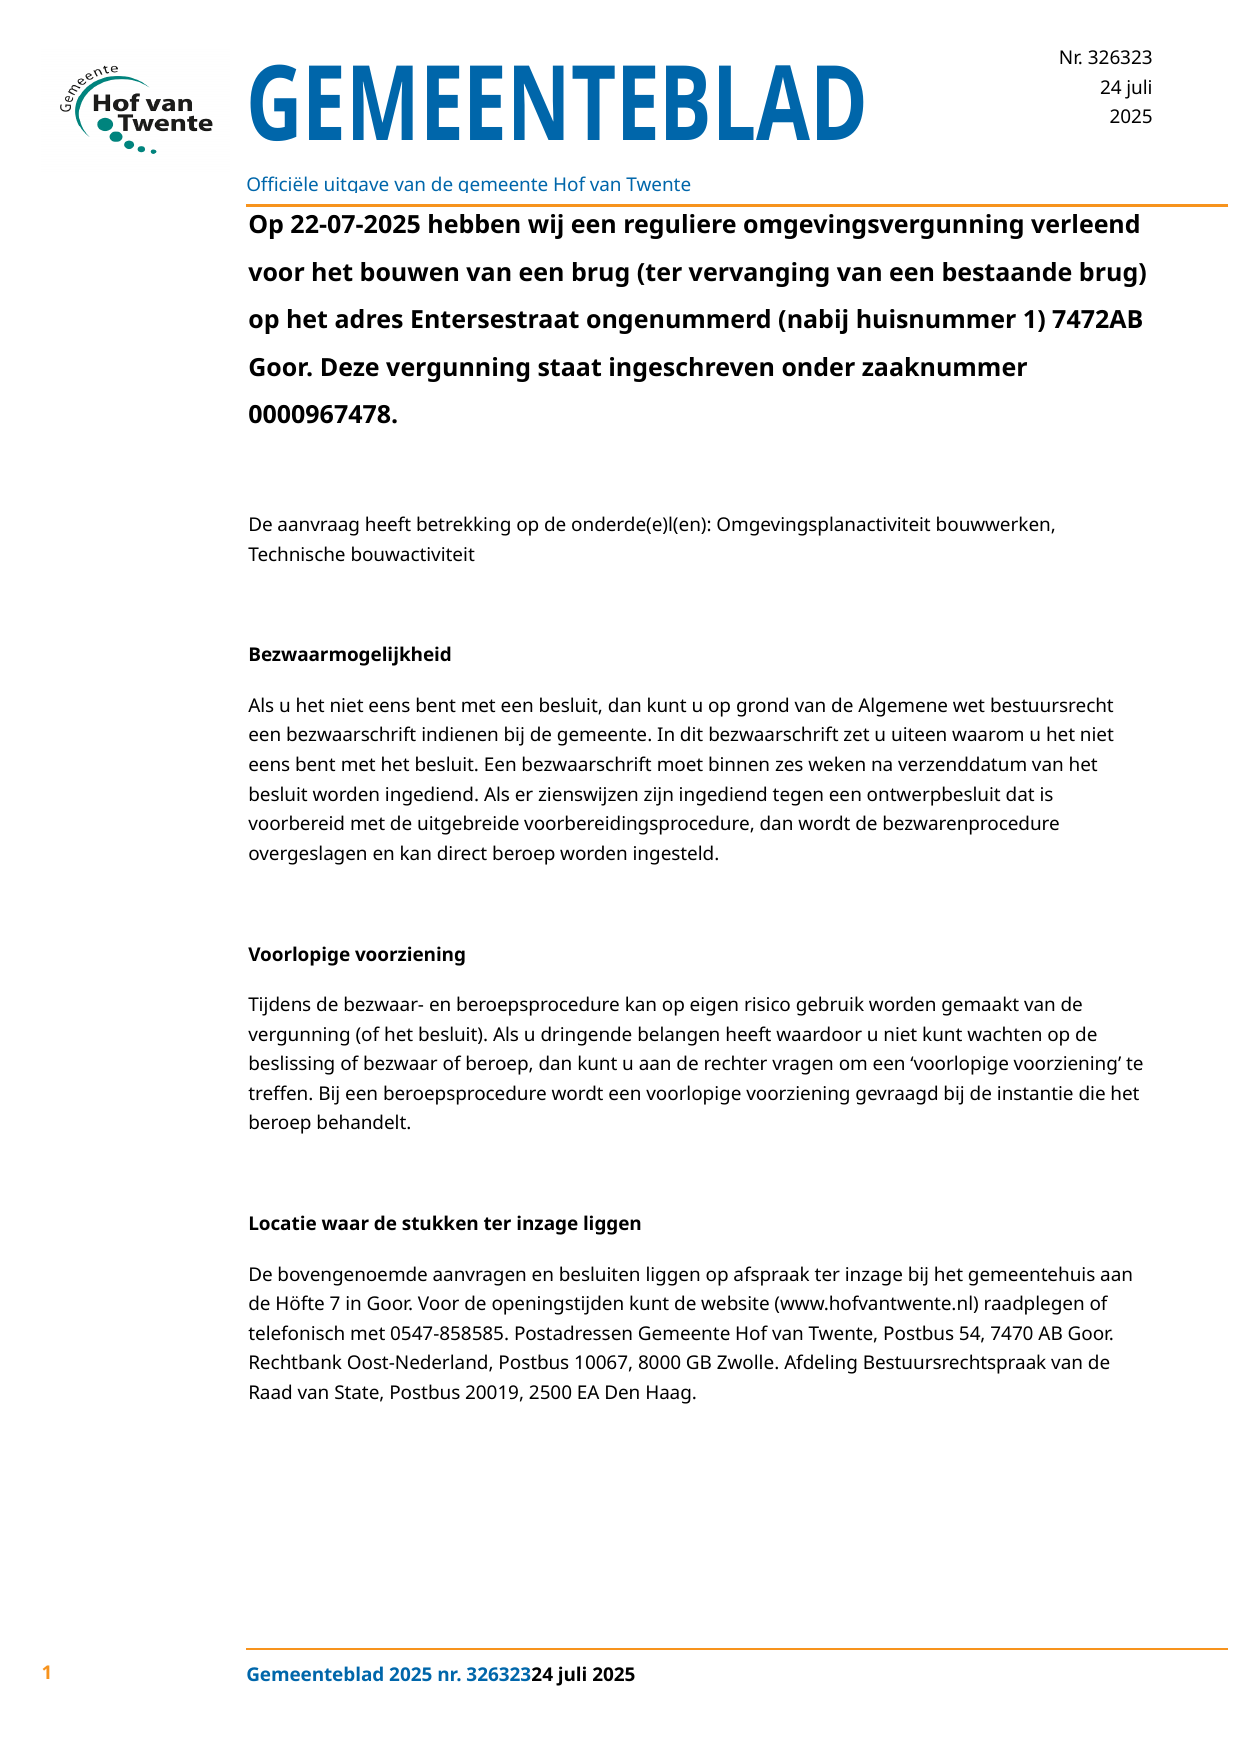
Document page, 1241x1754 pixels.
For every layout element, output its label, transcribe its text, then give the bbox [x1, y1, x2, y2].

text Tijdens de bezwaar- en beroepsprocedure kan op eigen risico gebruik worden gemaakt van de vergunning (of het besluit). Als u dringende belangen heeft waardoor u niet kunt wachten op de beslissing of bezwaar of beroep, dan kunt u aan de rechter vragen om een ‘voorlopige voorziening’ te treffen. Bij een beroepsprocedure wordt een voorlopige voorziening gevraagd bij de instantie die het beroep behandelt. [248, 991, 1152, 1135]
text Bezwaarmogelijkheid [248, 642, 1152, 667]
text Als u het niet eens bent met een besluit, dan kunt u op grond van de Algemene wet bestuursrecht een bezwaarschrift indienen bij de gemeente. In dit bezwaarschrift zet u uiteen waarom u het niet eens bent met het besluit. Een bezwaarschrift moet binnen zes weken na verzenddatum van het besluit worden ingediend. Als er zienswijzen zijn ingediend tegen een ontwerpbesluit dat is voorbereid met de uitgebreide voorbereidingsprocedure, dan wordt de bezwarenprocedure overgeslagen en kan direct beroep worden ingesteld. [248, 692, 1152, 866]
text De bovengenoemde aanvragen en besluiten liggen op afspraak ter inzage bij het gemeentehuis aan de Höfte 7 in Goor. Voor de openingstijden kunt de website (www.hofvantwente.nl) raadplegen of telefonisch met 0547-858585. Postadressen Gemeente Hof van Twente, Postbus 54, 7470 AB Goor. Rechtbank Oost-Nederland, Postbus 10067, 8000 GB Zwolle. Afdeling Bestuursrechtspraak van de Raad van State, Postbus 20019, 2500 EA Den Haag. [248, 1261, 1152, 1405]
text Op 22-07-2025 hebben wij een reguliere omgevingsvergunning verleend voor het bouwen van een brug (ter vervanging van een bestaande brug) op het adres Entersestraat ongenummerd (nabij huisnummer 1) 7472AB Goor. Deze vergunning staat ingeschreven onder zaaknummer 0000967478. [248, 207, 1152, 431]
text Voorlopige voorziening [248, 941, 1152, 966]
text De aanvraag heeft betrekking op de onderde(e)l(en): Omgevingsplanactiviteit bouwwerken, Technische bouwactiviteit [248, 511, 1152, 566]
text Locatie waar de stukken ter inzage liggen [248, 1210, 1152, 1236]
picture [41, 47, 231, 172]
